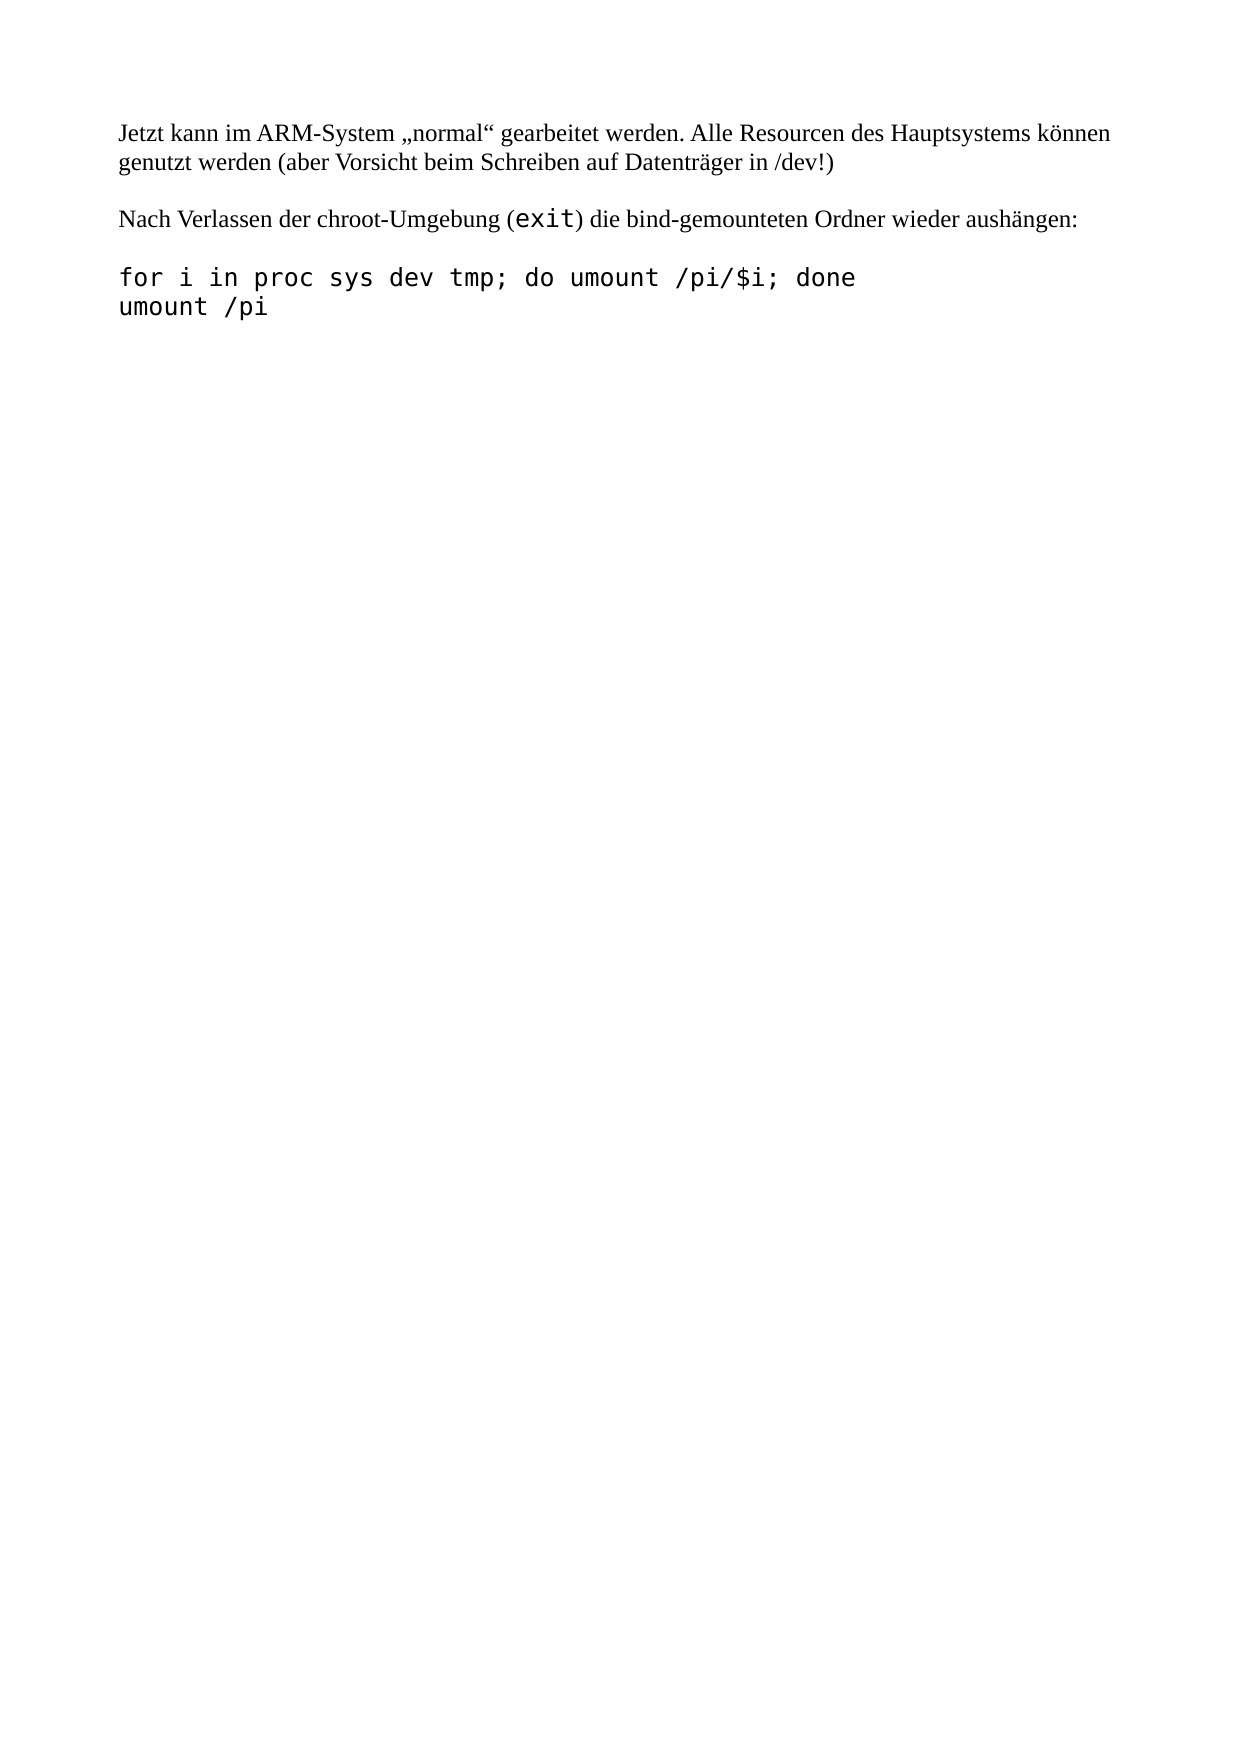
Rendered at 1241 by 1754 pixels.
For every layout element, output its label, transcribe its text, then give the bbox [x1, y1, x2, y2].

text umount /pi [118, 292, 1122, 321]
text for i in proc sys dev tmp; do umount /pi/$i; done [118, 263, 1122, 292]
text Jetzt kann im ARM-System „normal“ gearbeitet werden. Alle Resourcen des Hauptsystems können genutzt werden (aber Vorsicht beim Schreiben auf Datenträger in /dev!) [118, 118, 1122, 176]
text Nach Verlassen der chroot-Umgebung (exit) die bind-gemounteten Ordner wieder aushängen: [118, 204, 1122, 234]
